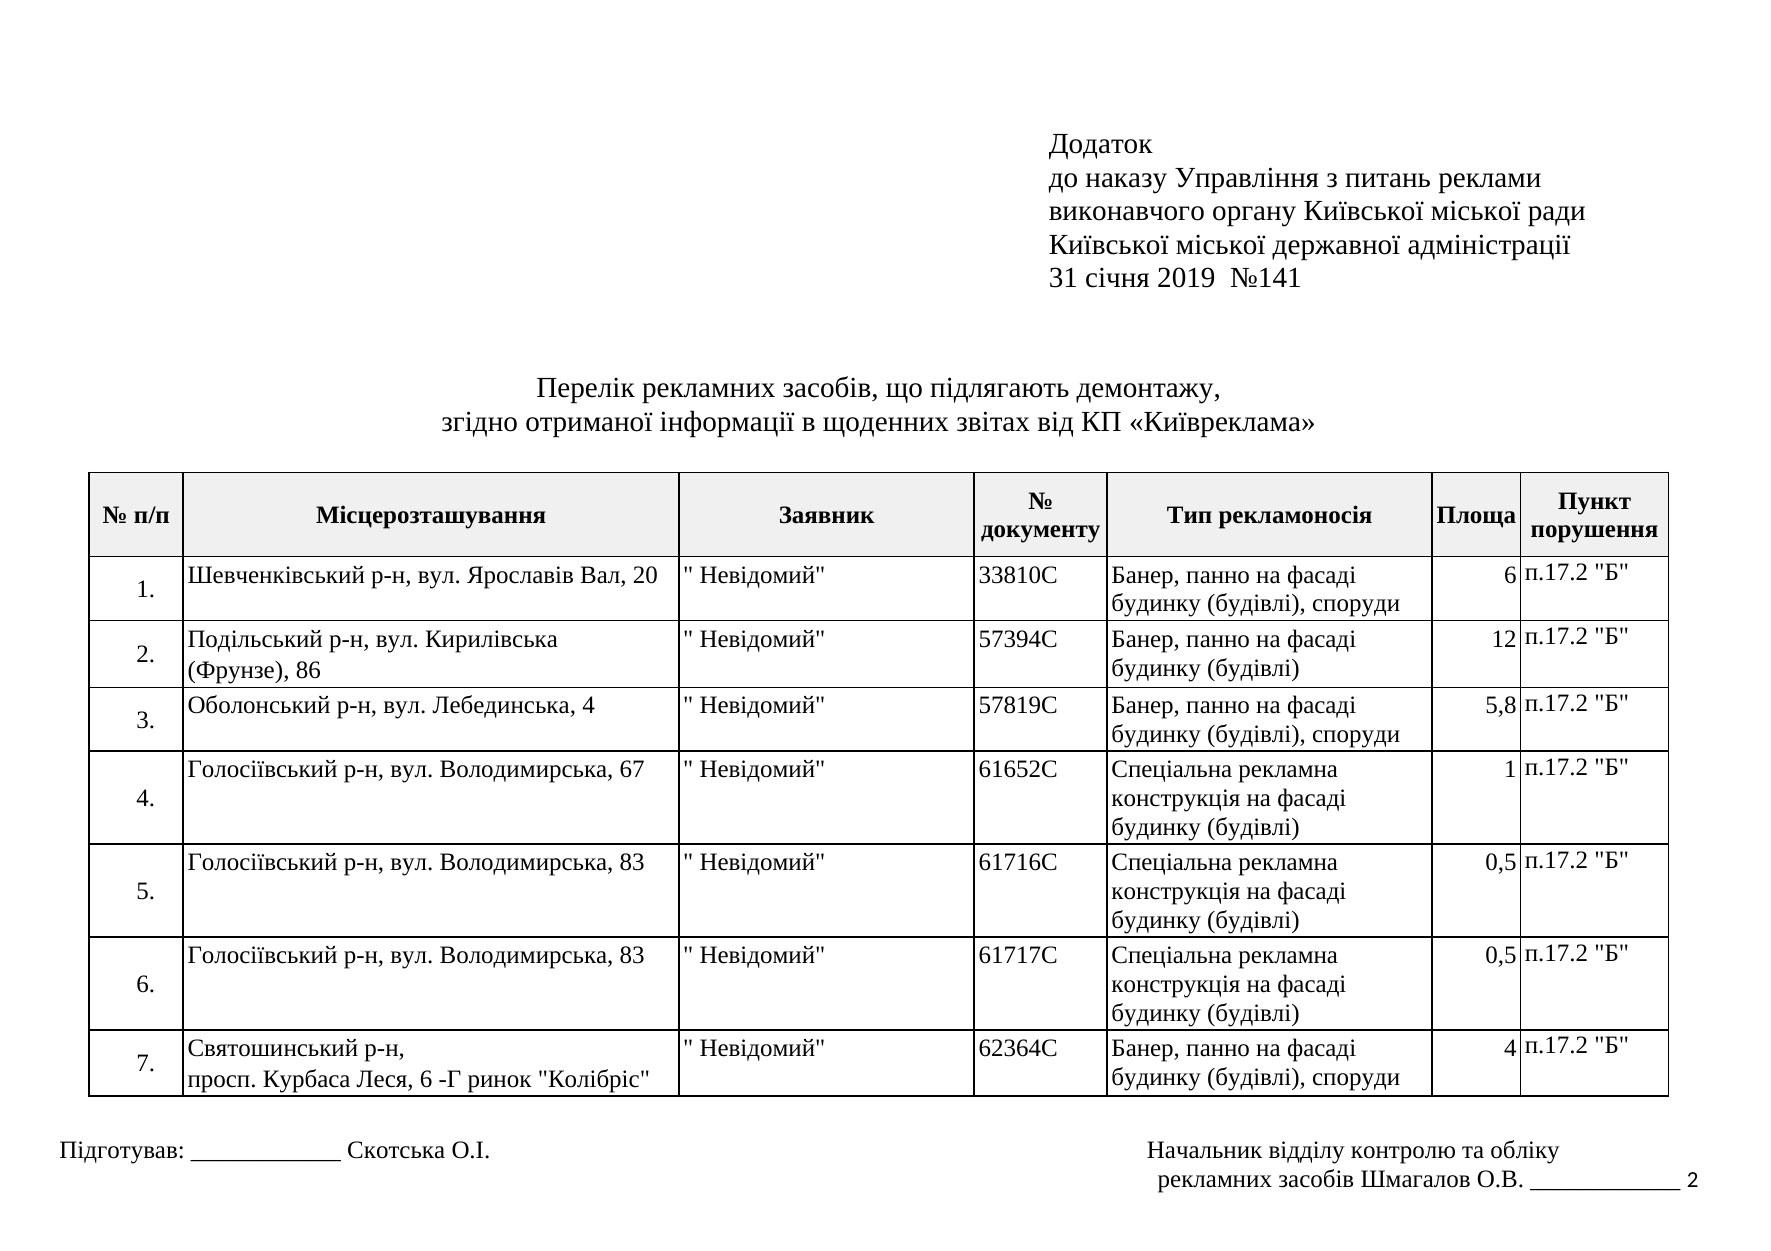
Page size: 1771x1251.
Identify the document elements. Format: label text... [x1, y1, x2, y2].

text 31 січня 2019 №141 [1048, 260, 1698, 294]
table_cell " Невідомий" [680, 938, 973, 1029]
table_cell " Невідомий" [680, 557, 973, 620]
table_cell " Невідомий" [680, 621, 973, 686]
table_header № документу [975, 473, 1106, 556]
table_cell Подільський р-н, вул. Кирилівська (Фрунзе), 86 [184, 621, 678, 686]
table_cell " Невідомий" [680, 752, 973, 843]
table_cell п.17.2 "Б" [1521, 621, 1668, 686]
table_cell Оболонський р-н, вул. Лебединська, 4 [184, 688, 678, 750]
table_cell Банер, панно на фасаді будинку (будівлі), споруди [1108, 557, 1431, 620]
table_header Пункт порушення [1521, 473, 1668, 556]
table_cell 12 [1433, 621, 1520, 686]
table_cell " Невідомий" [680, 688, 973, 750]
table_cell 33810С [975, 557, 1106, 620]
table_cell [90, 621, 182, 686]
table_cell 6 [1433, 557, 1520, 620]
table_cell 61652С [975, 752, 1106, 843]
table_cell [90, 1031, 182, 1095]
text Перелік рекламних засобів, що підлягають демонтажу, [59, 371, 1698, 404]
text до наказу Управління з питань реклами виконавчого органу Київської міської ради Київської міської державної адміністрації [1048, 160, 1698, 260]
table_cell 57394С [975, 621, 1106, 686]
table_cell [90, 557, 182, 620]
table_cell п.17.2 "Б" [1521, 752, 1668, 843]
table_cell п.17.2 "Б" [1521, 938, 1668, 1029]
table_cell [90, 752, 182, 843]
table_header № п/п [90, 473, 182, 556]
table_cell п.17.2 "Б" [1521, 557, 1668, 620]
table_cell 0,5 [1433, 938, 1520, 1029]
table_cell Голосіївський р-н, вул. Володимирська, 83 [184, 845, 678, 936]
table_cell " Невідомий" [680, 845, 973, 936]
table_cell Банер, панно на фасаді будинку (будівлі), споруди [1108, 688, 1431, 750]
table_cell Спеціальна рекламна конструкція на фасаді будинку (будівлі) [1108, 938, 1431, 1029]
table_cell [90, 845, 182, 936]
table_header Місцерозташування [184, 473, 678, 556]
table_cell [90, 688, 182, 750]
table_cell Голосіївський р-н, вул. Володимирська, 83 [184, 938, 678, 1029]
table_cell п.17.2 "Б" [1521, 845, 1668, 936]
table_cell Банер, панно на фасаді будинку (будівлі) [1108, 621, 1431, 686]
table_cell 61717С [975, 938, 1106, 1029]
table_cell Спеціальна рекламна конструкція на фасаді будинку (будівлі) [1108, 845, 1431, 936]
table_cell " Невідомий" [680, 1031, 973, 1095]
table_cell 62364С [975, 1031, 1106, 1095]
table_cell 57819С [975, 688, 1106, 750]
table_cell [90, 938, 182, 1029]
table_cell Святошинський р-н, просп. Курбаса Леся, 6 -Г ринок "Колібріс" [184, 1031, 678, 1095]
table_header Тип рекламоносія [1108, 473, 1431, 556]
table_header Заявник [680, 473, 973, 556]
table_cell Банер, панно на фасаді будинку (будівлі), споруди [1108, 1031, 1431, 1095]
table_cell Спеціальна рекламна конструкція на фасаді будинку (будівлі) [1108, 752, 1431, 843]
table_cell п.17.2 "Б" [1521, 1031, 1668, 1095]
table_cell 5,8 [1433, 688, 1520, 750]
table_header Площа [1433, 473, 1520, 556]
table_cell 0,5 [1433, 845, 1520, 936]
table_cell Голосіївський р-н, вул. Володимирська, 67 [184, 752, 678, 843]
text Додаток [1048, 126, 1698, 160]
table_cell п.17.2 "Б" [1521, 688, 1668, 750]
text згідно отриманої інформації в щоденних звітах від КП «Київреклама» [59, 404, 1698, 438]
table_cell 61716С [975, 845, 1106, 936]
table_cell Шевченківський р-н, вул. Ярославів Вал, 20 [184, 557, 678, 620]
table_cell 4 [1433, 1031, 1520, 1095]
table_cell 1 [1433, 752, 1520, 843]
